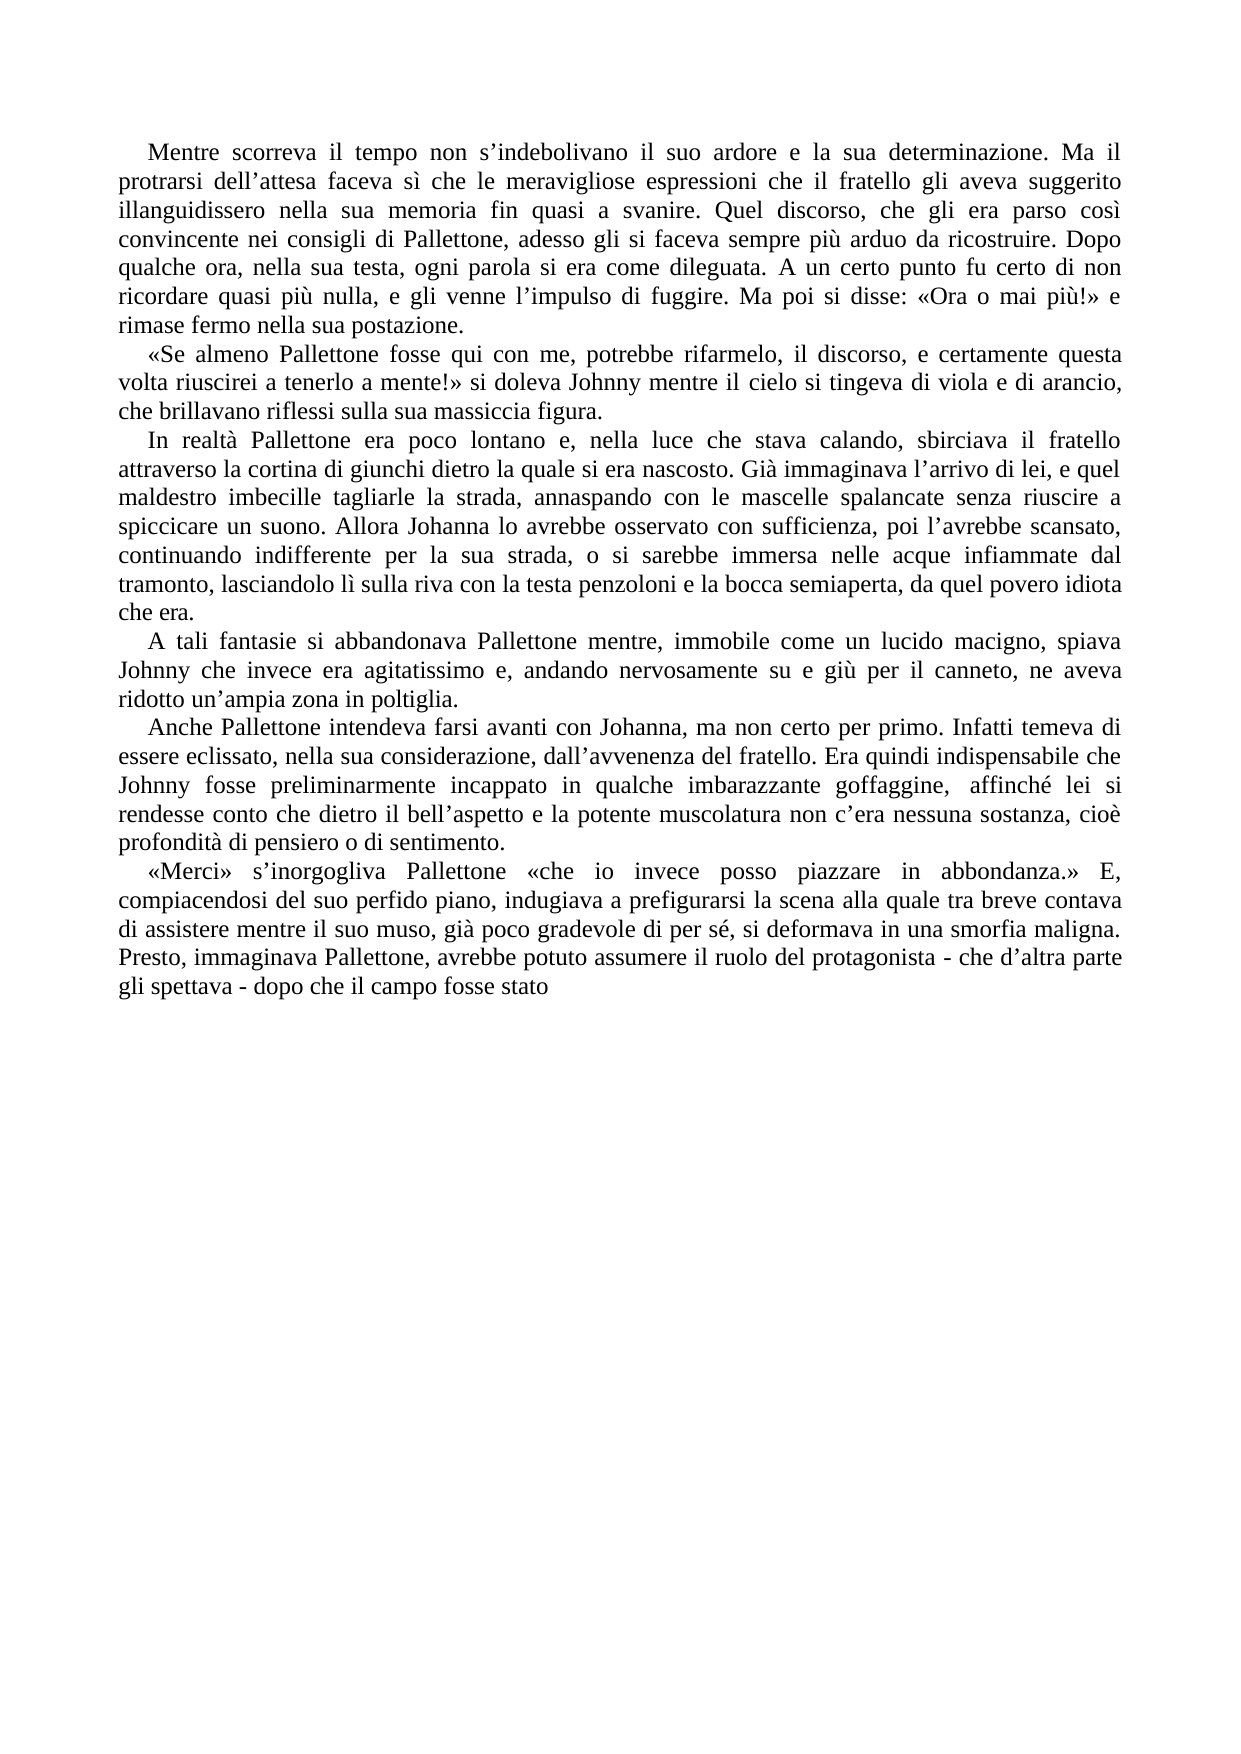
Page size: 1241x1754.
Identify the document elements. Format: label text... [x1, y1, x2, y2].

text «Merci» s’inorgogliva Pallettone «che io invece posso piazzare in abbondanza.» E, compiacendosi del suo perfido piano, indugiava a prefigurarsi la scena alla quale tra breve contava di assistere mentre il suo muso, già poco gradevole di per sé, si deformava in una smorfia maligna. Presto, immaginava Pallettone, avrebbe potuto assumere il ruolo del protagonista - che d’altra parte gli spettava - dopo che il campo fosse stato [118, 856, 1122, 1000]
text Anche Pallettone intendeva farsi avanti con Johanna, ma non certo per primo. Infatti temeva di essere eclissato, nella sua considerazione, dall’avvenenza del fratello. Era quindi indispensabile che Johnny fosse preliminarmente incappato in qualche imbarazzante goffaggine, affinché lei si rendesse conto che dietro il bell’aspetto e la potente muscolatura non c’era nessuna sostanza, cioè profondità di pensiero o di sentimento. [118, 712, 1122, 856]
text In realtà Pallettone era poco lontano e, nella luce che stava calando, sbirciava il fratello attraverso la cortina di giunchi dietro la quale si era nascosto. Già immaginava l’arrivo di lei, e quel maldestro imbecille tagliarle la strada, annaspando con le mascelle spalancate senza riuscire a spiccicare un suono. Allora Johanna lo avrebbe osservato con sufficienza, poi l’avrebbe scansato, continuando indifferente per la sua strada, o si sarebbe immersa nelle acque infiammate dal tramonto, lasciandolo lì sulla riva con la testa penzoloni e la bocca semiaperta, da quel povero idiota che era. [118, 425, 1122, 626]
text Mentre scorreva il tempo non s’indebolivano il suo ardore e la sua determinazione. Ma il protrarsi dell’attesa faceva sì che le meravigliose espressioni che il fratello gli aveva suggerito illanguidissero nella sua memoria fin quasi a svanire. Quel discorso, che gli era parso così convincente nei consigli di Pallettone, adesso gli si faceva sempre più arduo da ricostruire. Dopo qualche ora, nella sua testa, ogni parola si era come dileguata. A un certo punto fu certo di non ricordare quasi più nulla, e gli venne l’impulso di fuggire. Ma poi si disse: «Ora o mai più!» e rimase fermo nella sua postazione. [118, 137, 1122, 339]
text A tali fantasie si abbandonava Pallettone mentre, immobile come un lucido macigno, spiava Johnny che invece era agitatissimo e, andando nervosamente su e giù per il canneto, ne aveva ridotto un’ampia zona in poltiglia. [118, 626, 1122, 712]
text «Se almeno Pallettone fosse qui con me, potrebbe rifarmelo, il discorso, e certamente questa volta riuscirei a tenerlo a mente!» si doleva Johnny mentre il cielo si tingeva di viola e di arancio, che brillavano riflessi sulla sua massiccia figura. [118, 339, 1122, 425]
